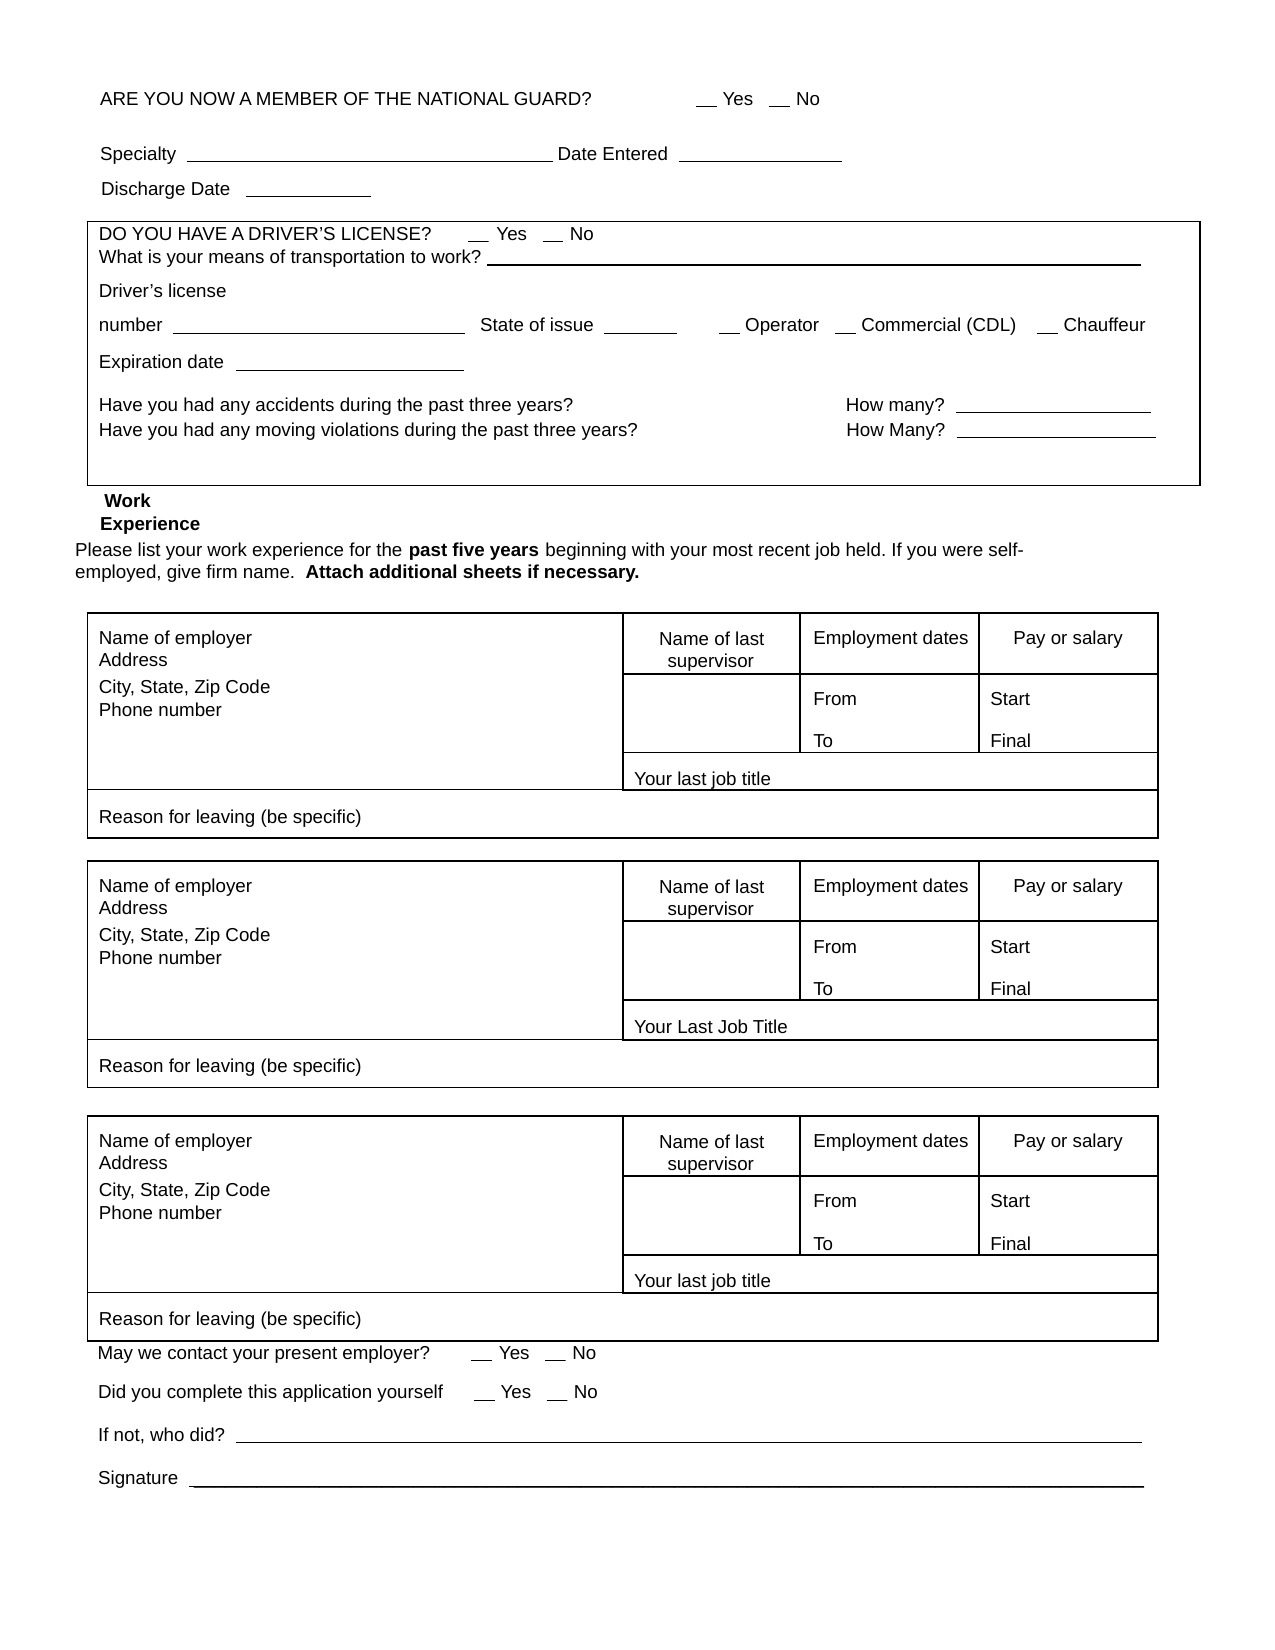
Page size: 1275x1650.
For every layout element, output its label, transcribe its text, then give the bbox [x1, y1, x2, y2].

table_header Name of last supervisor [624, 1117, 799, 1175]
table_header Pay or salary [980, 614, 1157, 673]
text Signature ___________________________________________________________________________________________ [98, 1467, 1200, 1488]
table_header Name of employer Address City, State, Zip Code Phone number [88, 862, 622, 1039]
table_header Employment dates [801, 1117, 978, 1175]
table_cell Your last job title [624, 753, 1157, 789]
table_header Employment dates [801, 614, 978, 673]
table_cell [624, 922, 799, 999]
table_cell From To [801, 675, 978, 751]
table_cell Reason for leaving (be specific) [88, 790, 1157, 837]
table_cell Your last job title [624, 1256, 1157, 1292]
text Please list your work experience for the past five years beginning with your most recent job held. If you were self-employed, give firm name. Attach additional sheets if necessary. [75, 538, 1083, 583]
table_header Name of employer Address City, State, Zip Code Phone number [88, 1117, 622, 1292]
table_cell Start Final [980, 675, 1157, 751]
table_header Pay or salary [980, 1117, 1157, 1175]
table_cell Start Final [980, 922, 1157, 999]
text Discharge Date [75, 165, 1200, 199]
table_cell From To [801, 1177, 978, 1254]
table_cell [624, 675, 799, 751]
table_cell Start Final [980, 1177, 1157, 1254]
text Specialty Date Entered [100, 130, 1205, 164]
table_cell Your Last Job Title [624, 1001, 1157, 1039]
table_cell From To [801, 922, 978, 999]
text May we contact your present employer? Yes No [75, 1342, 1200, 1363]
table_header Name of last supervisor [624, 614, 799, 673]
table_header Name of employer Address City, State, Zip Code Phone number [88, 614, 622, 789]
table_cell [624, 1177, 799, 1254]
table_cell Reason for leaving (be specific) [88, 1293, 1157, 1340]
text Experience [100, 513, 1205, 534]
text Did you complete this application yourself Yes No [98, 1381, 1200, 1403]
text Work [75, 490, 1200, 512]
table_header DO YOU HAVE A DRIVER’S LICENSE? Yes No What is your means of transportation to work? Driver’s license number State of issue Operator Commercial (CDL) Chauffeur Expiration date Have you had any accidents during the past three years? How many? Have you had any moving violations during the past three years? How Many? [88, 222, 1199, 485]
table_header Name of last supervisor [624, 862, 799, 920]
table_header Employment dates [801, 862, 978, 920]
text ARE YOU NOW A MEMBER OF THE NATIONAL GUARD? Yes No [100, 75, 1200, 109]
table_header Pay or salary [980, 862, 1157, 920]
text If not, who did? [98, 1423, 1200, 1445]
table_cell Reason for leaving (be specific) [88, 1040, 1157, 1087]
